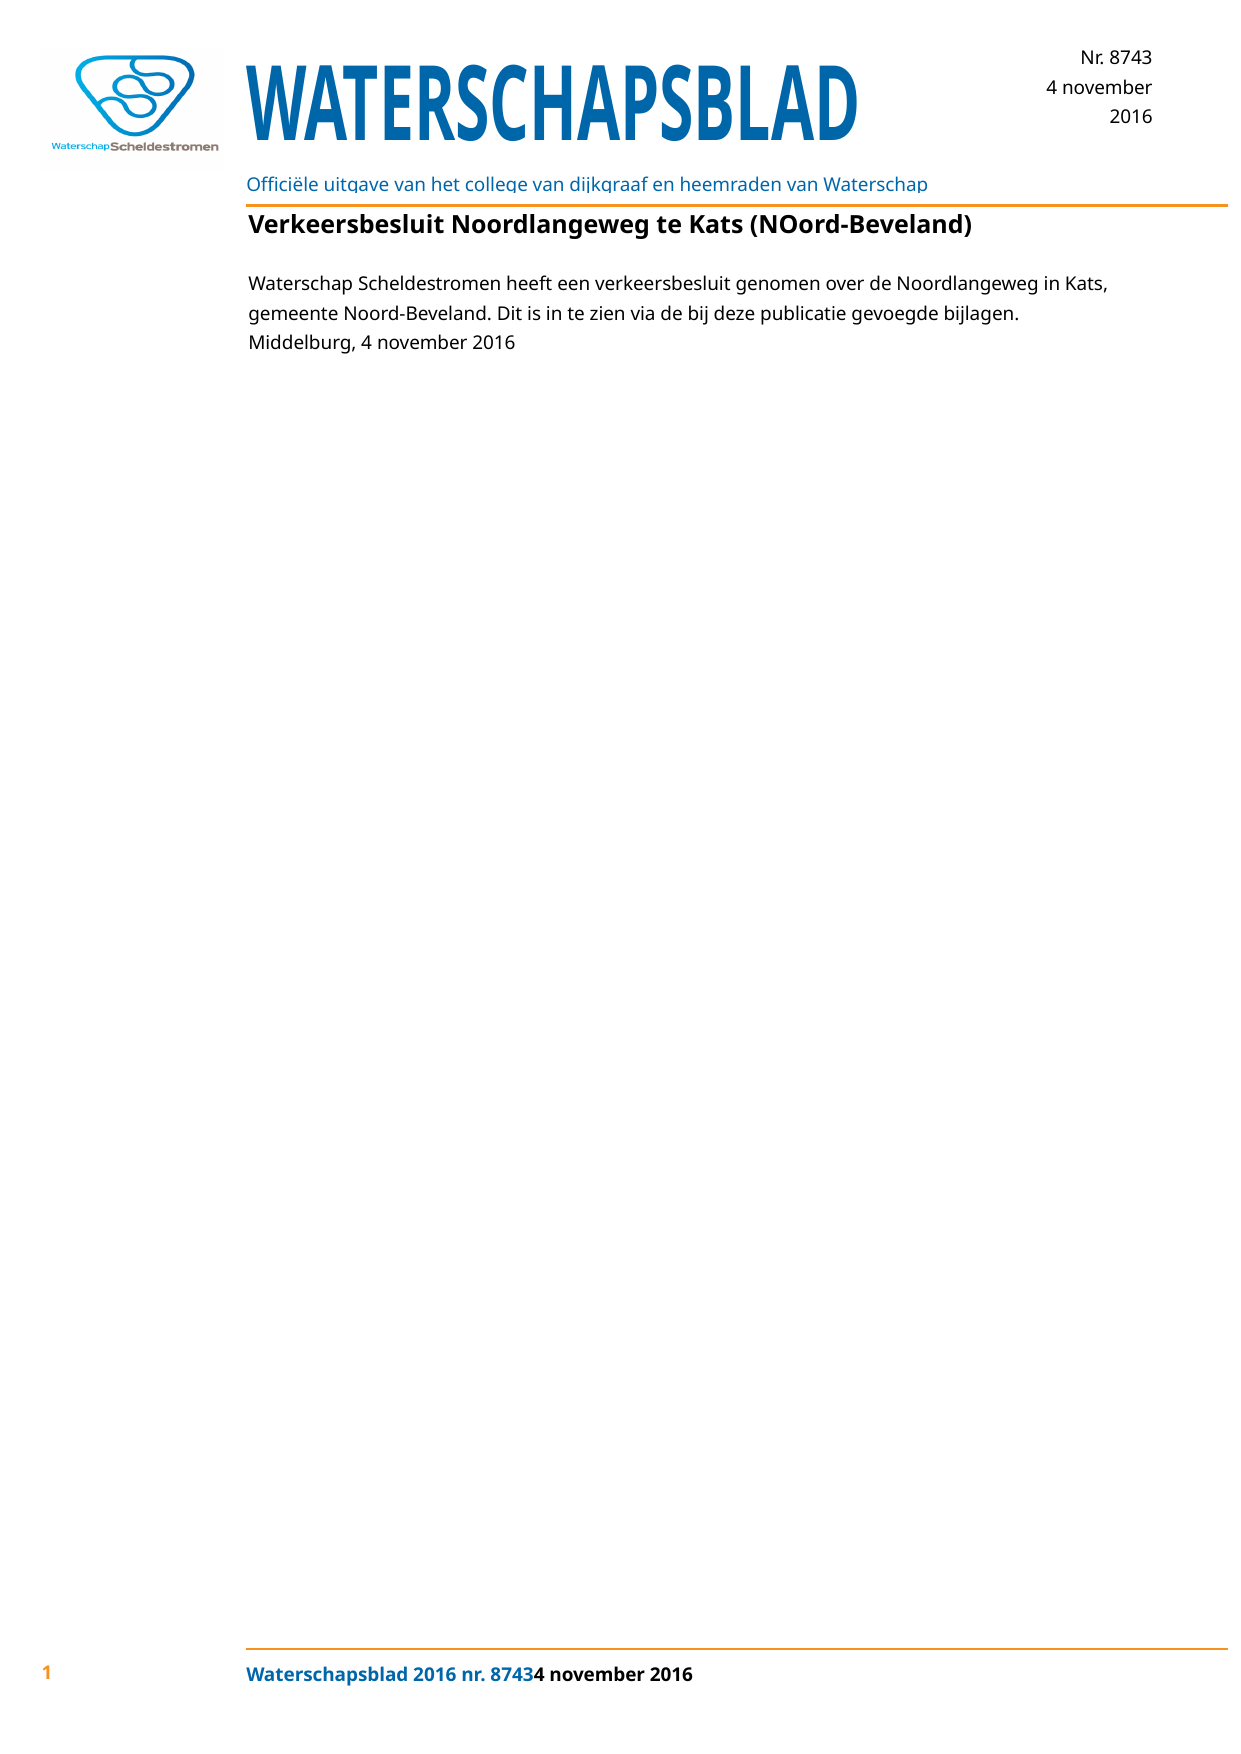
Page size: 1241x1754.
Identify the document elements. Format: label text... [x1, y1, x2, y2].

picture [41, 47, 231, 172]
text Verkeersbesluit Noordlangeweg te Kats (NOord-Beveland) [248, 207, 1152, 241]
text Middelburg, 4 november 2016 [248, 329, 1152, 355]
text Waterschap Scheldestromen heeft een verkeersbesluit genomen over de Noordlangeweg in Kats, gemeente Noord-Beveland. Dit is in te zien via de bij deze publicatie gevoegde bijlagen. [248, 270, 1152, 326]
